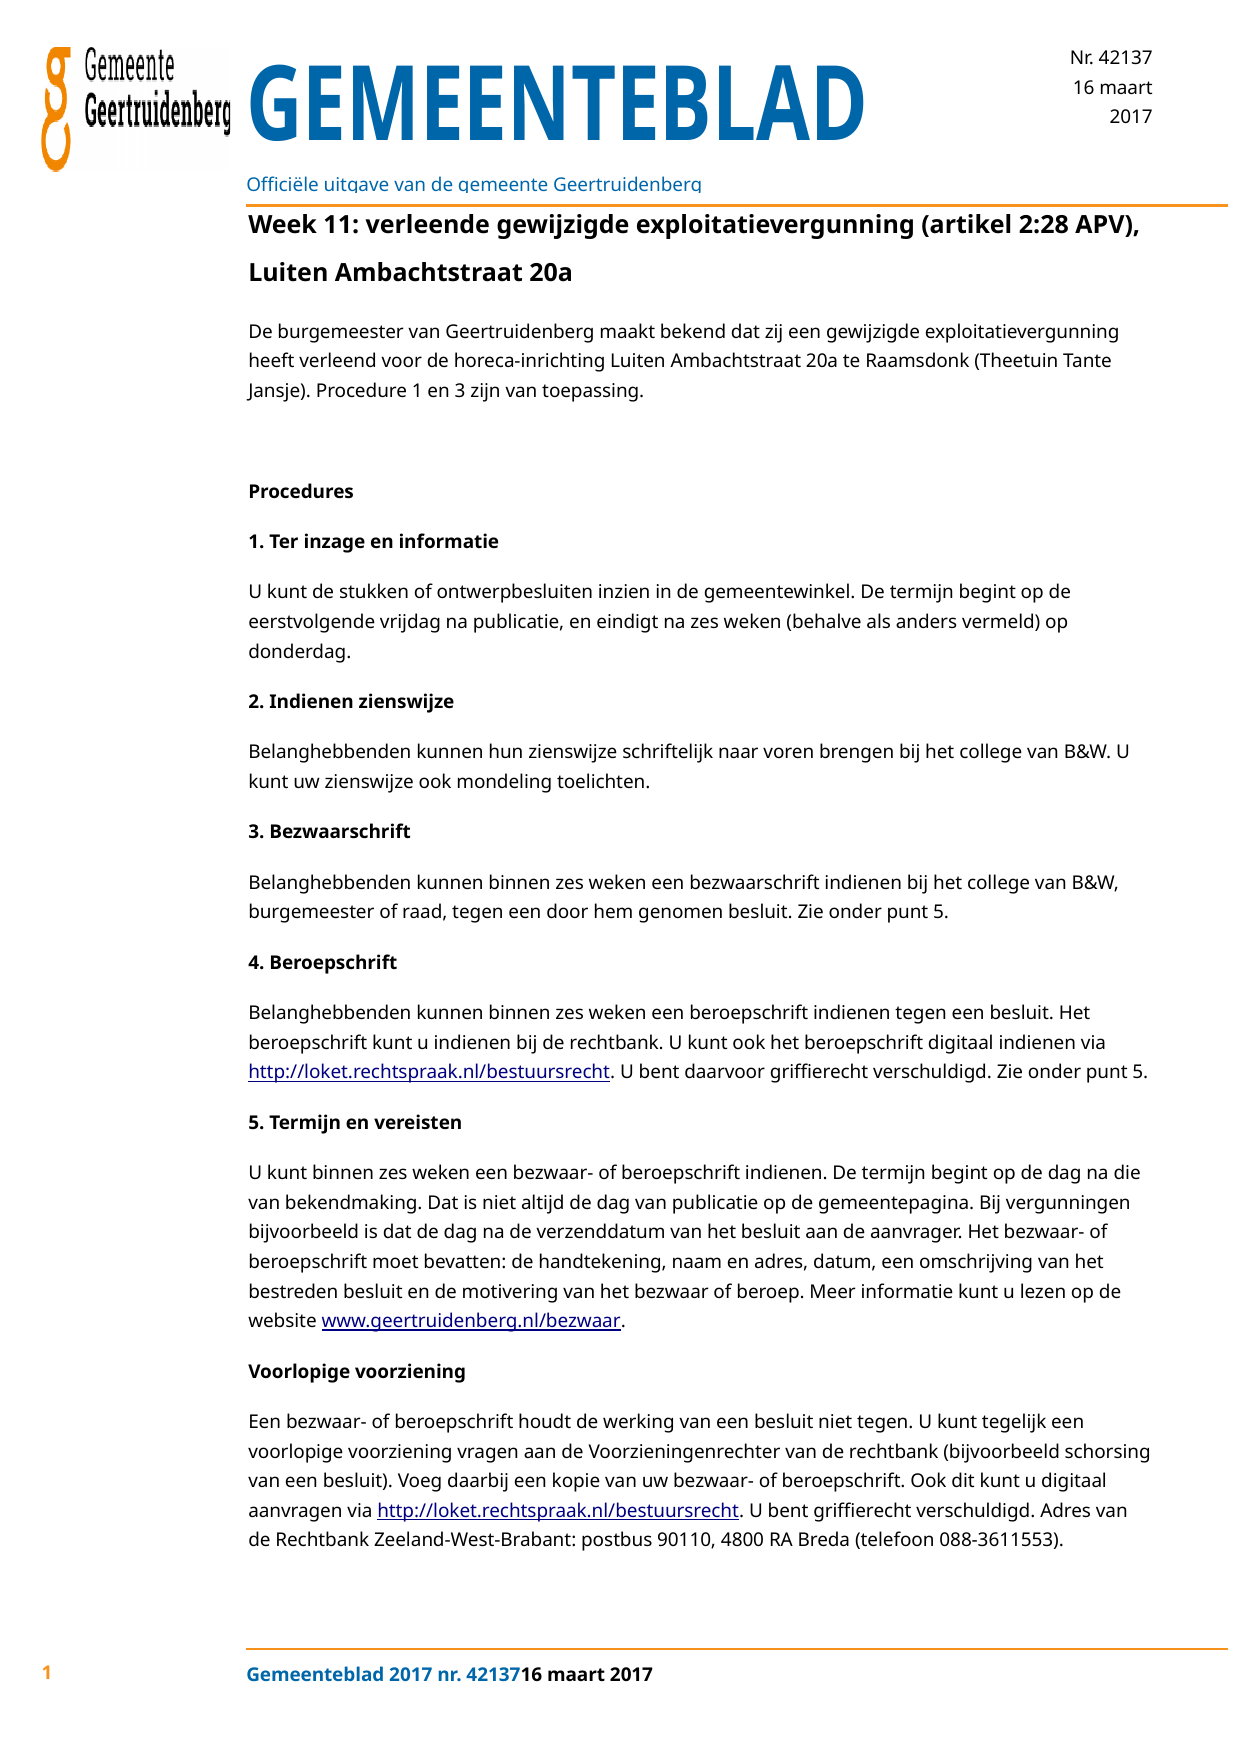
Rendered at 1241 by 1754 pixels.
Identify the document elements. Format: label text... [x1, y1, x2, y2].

text U kunt de stukken of ontwerpbesluiten inzien in de gemeentewinkel. De termijn begint op de eerstvolgende vrijdag na publicatie, en eindigt na zes weken (behalve als anders vermeld) op donderdag. [248, 579, 1152, 664]
text U kunt binnen zes weken een bezwaar- of beroepschrift indienen. De termijn begint op de dag na die van bekendmaking. Dat is niet altijd de dag van publicatie op de gemeentepagina. Bij vergunningen bijvoorbeeld is dat de dag na de verzenddatum van het besluit aan de aanvrager. Het bezwaar- of beroepschrift moet bevatten: de handtekening, naam en adres, datum, een omschrijving van het bestreden besluit en de motivering van het bezwaar of beroep. Meer informatie kunt u lezen op de website www.geertruidenberg.nl/bezwaar. [248, 1159, 1152, 1333]
text 4. Beroepschrift [248, 949, 1152, 975]
text 2. Indienen zienswijze [248, 688, 1152, 714]
text 5. Termijn en vereisten [248, 1109, 1152, 1135]
text Voorlopige voorziening [248, 1358, 1152, 1384]
text Belanghebbenden kunnen binnen zes weken een beroepschrift indienen tegen een besluit. Het beroepschrift kunt u indienen bij de rechtbank. U kunt ook het beroepschrift digitaal indienen via http://loket.rechtspraak.nl/bestuursrecht. U bent daarvoor griffierecht verschuldigd. Zie onder punt 5. [248, 999, 1152, 1084]
text Belanghebbenden kunnen binnen zes weken een bezwaarschrift indienen bij het college van B&W, burgemeester of raad, tegen een door hem genomen besluit. Zie onder punt 5. [248, 869, 1152, 924]
text De burgemeester van Geertruidenberg maakt bekend dat zij een gewijzigde exploitatievergunning heeft verleend voor de horeca-inrichting Luiten Ambachtstraat 20a te Raamsdonk (Theetuin Tante Jansje). Procedure 1 en 3 zijn van toepassing. [248, 318, 1152, 403]
text Procedures [248, 478, 1152, 504]
text Week 11: verleende gewijzigde exploitatievergunning (artikel 2:28 APV), Luiten Ambachtstraat 20a [248, 207, 1152, 288]
text Een bezwaar- of beroepschrift houdt de werking van een besluit niet tegen. U kunt tegelijk een voorlopige voorziening vragen aan de Voorzieningenrechter van de rechtbank (bijvoorbeeld schorsing van een besluit). Voeg daarbij een kopie van uw bezwaar- of beroepschrift. Ook dit kunt u digitaal aanvragen via http://loket.rechtspraak.nl/bestuursrecht. U bent griffierecht verschuldigd. Adres van de Rechtbank Zeeland-West-Brabant: postbus 90110, 4800 RA Breda (telefoon 088-3611553). [248, 1408, 1152, 1552]
picture [41, 47, 231, 172]
text 3. Bezwaarschrift [248, 819, 1152, 844]
text Belanghebbenden kunnen hun zienswijze schriftelijk naar voren brengen bij het college van B&W. U kunt uw zienswijze ook mondeling toelichten. [248, 739, 1152, 794]
text 1. Ter inzage en informatie [248, 528, 1152, 554]
